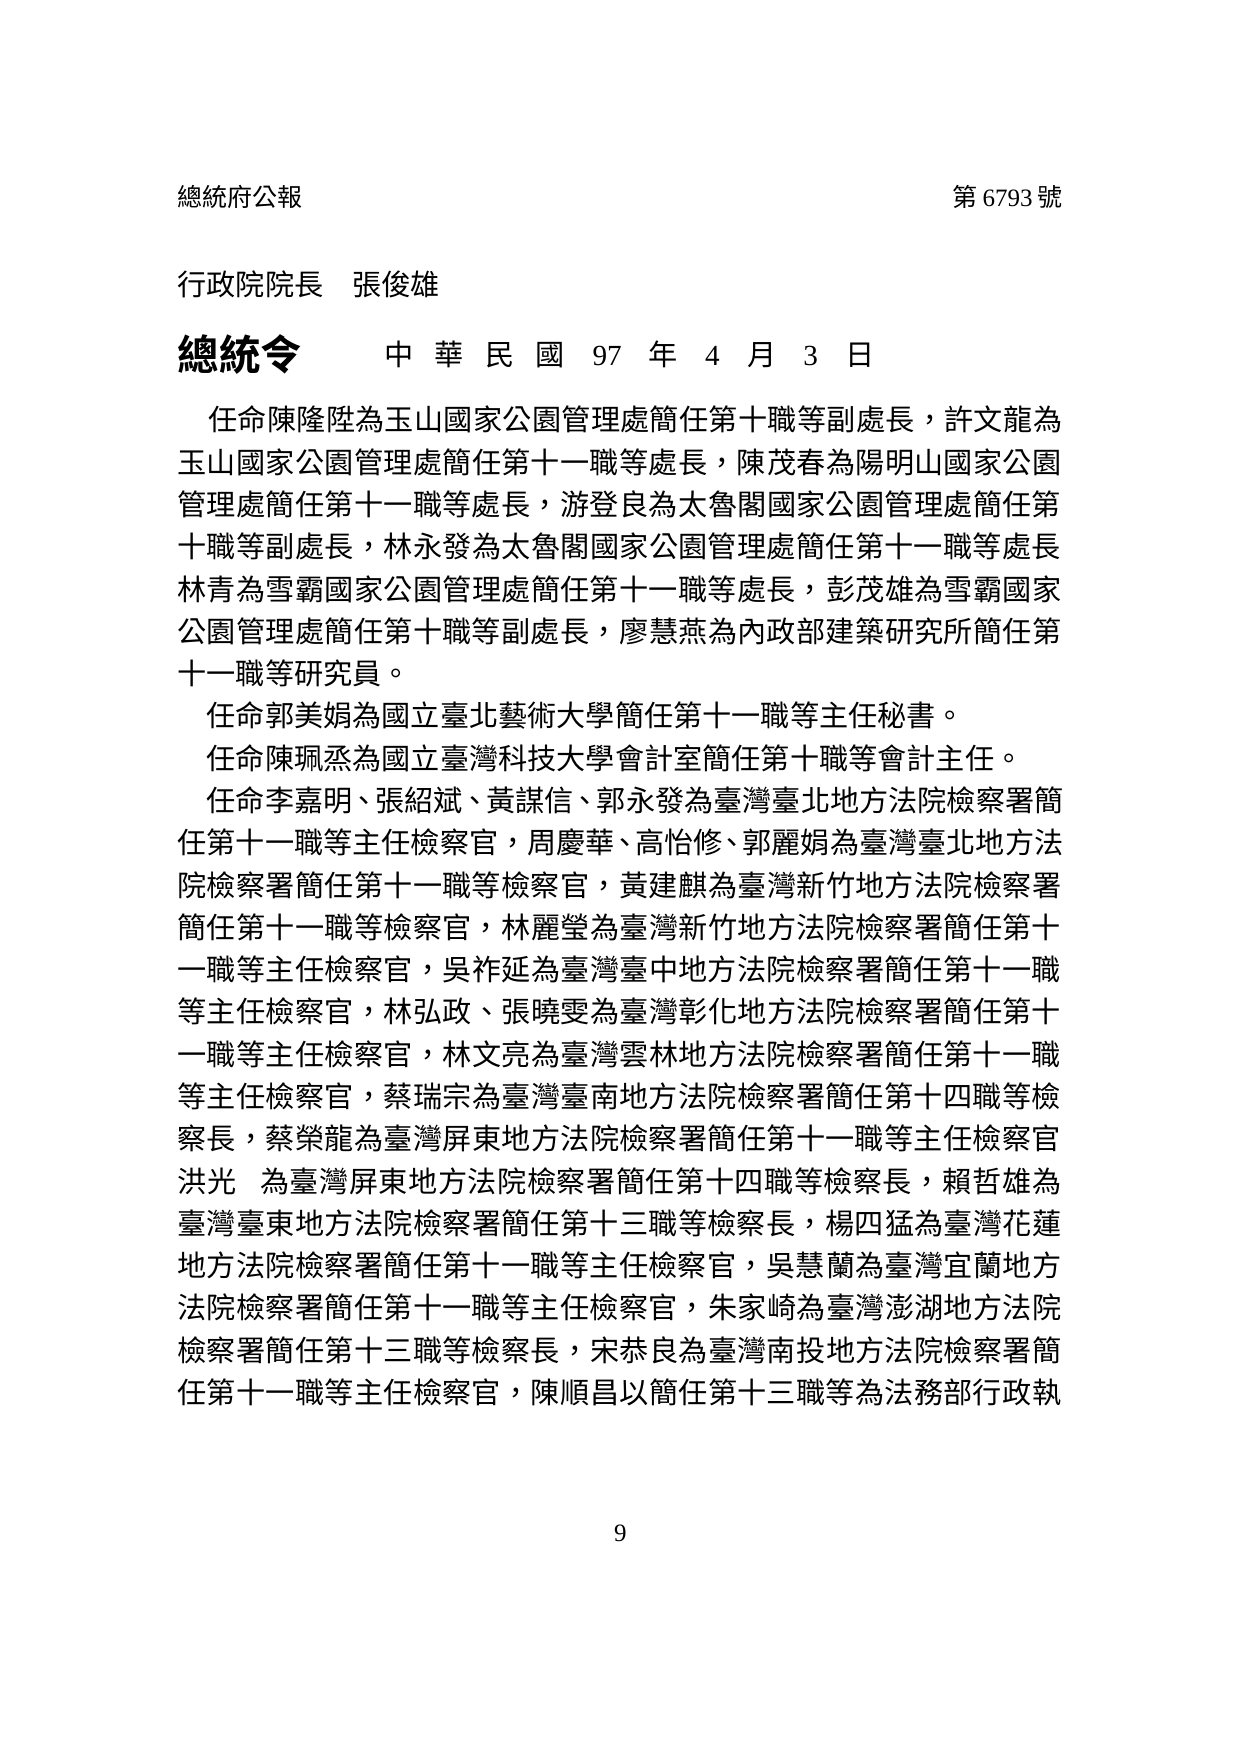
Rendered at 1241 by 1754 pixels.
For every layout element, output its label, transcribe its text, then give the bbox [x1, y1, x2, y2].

table_header 中華民國97年4月3日 [381, 308, 877, 397]
table_header 總統令 [174, 308, 381, 397]
text 任命郭美娟為國立臺北藝術大學簡任第十一職等主任秘書。 [177, 693, 1063, 735]
text 行政院院長 張俊雄 [177, 266, 1063, 303]
text 任命陳珮烝為國立臺灣科技大學會計室簡任第十職等會計主任。 [177, 735, 1063, 778]
text 任命李嘉明、張紹斌、黃謀信、郭永發為臺灣臺北地方法院檢察署簡任第十一職等主任檢察官，周慶華、高怡修、郭麗娟為臺灣臺北地方法院檢察署簡任第十一職等檢察官，黃建麒為臺灣新竹地方法院檢察署簡任第十一職等檢察官，林麗瑩為臺灣新竹地方法院檢察署簡任第十一職等主任檢察官，吳祚延為臺灣臺中地方法院檢察署簡任第十一職等主任檢察官，林弘政、張曉雯為臺灣彰化地方法院檢察署簡任第十一職等主任檢察官，林文亮為臺灣雲林地方法院檢察署簡任第十一職等主任檢察官，蔡瑞宗為臺灣臺南地方法院檢察署簡任第十四職等檢察長，蔡榮龍為臺灣屏東地方法院檢察署簡任第十一職等主任檢察官，洪光為臺灣屏東地方法院檢察署簡任第十四職等檢察長，賴哲雄為臺灣臺東地方法院檢察署簡任第十三職等檢察長，楊四猛為臺灣花蓮地方法院檢察署簡任第十一職等主任檢察官，吳慧蘭為臺灣宜蘭地方法院檢察署簡任第十一職等主任檢察官，朱家崎為臺灣澎湖地方法院檢察署簡任第十三職等檢察長，宋恭良為臺灣南投地方法院檢察署簡任第十一職等主任檢察官，陳順昌以簡任第十三職等為法務部行政執行署臺北行政執行處簡任第十一職等處長。 [177, 778, 1063, 1412]
text 任命陳隆陞為玉山國家公園管理處簡任第十職等副處長，許文龍為玉山國家公園管理處簡任第十一職等處長，陳茂春為陽明山國家公園管理處簡任第十一職等處長，游登良為太魯閣國家公園管理處簡任第十職等副處長，林永發為太魯閣國家公園管理處簡任第十一職等處長，林青為雪霸國家公園管理處簡任第十一職等處長，彭茂雄為雪霸國家公園管理處簡任第十職等副處長，廖慧燕為內政部建築研究所簡任第十一職等研究員。 [177, 397, 1063, 693]
